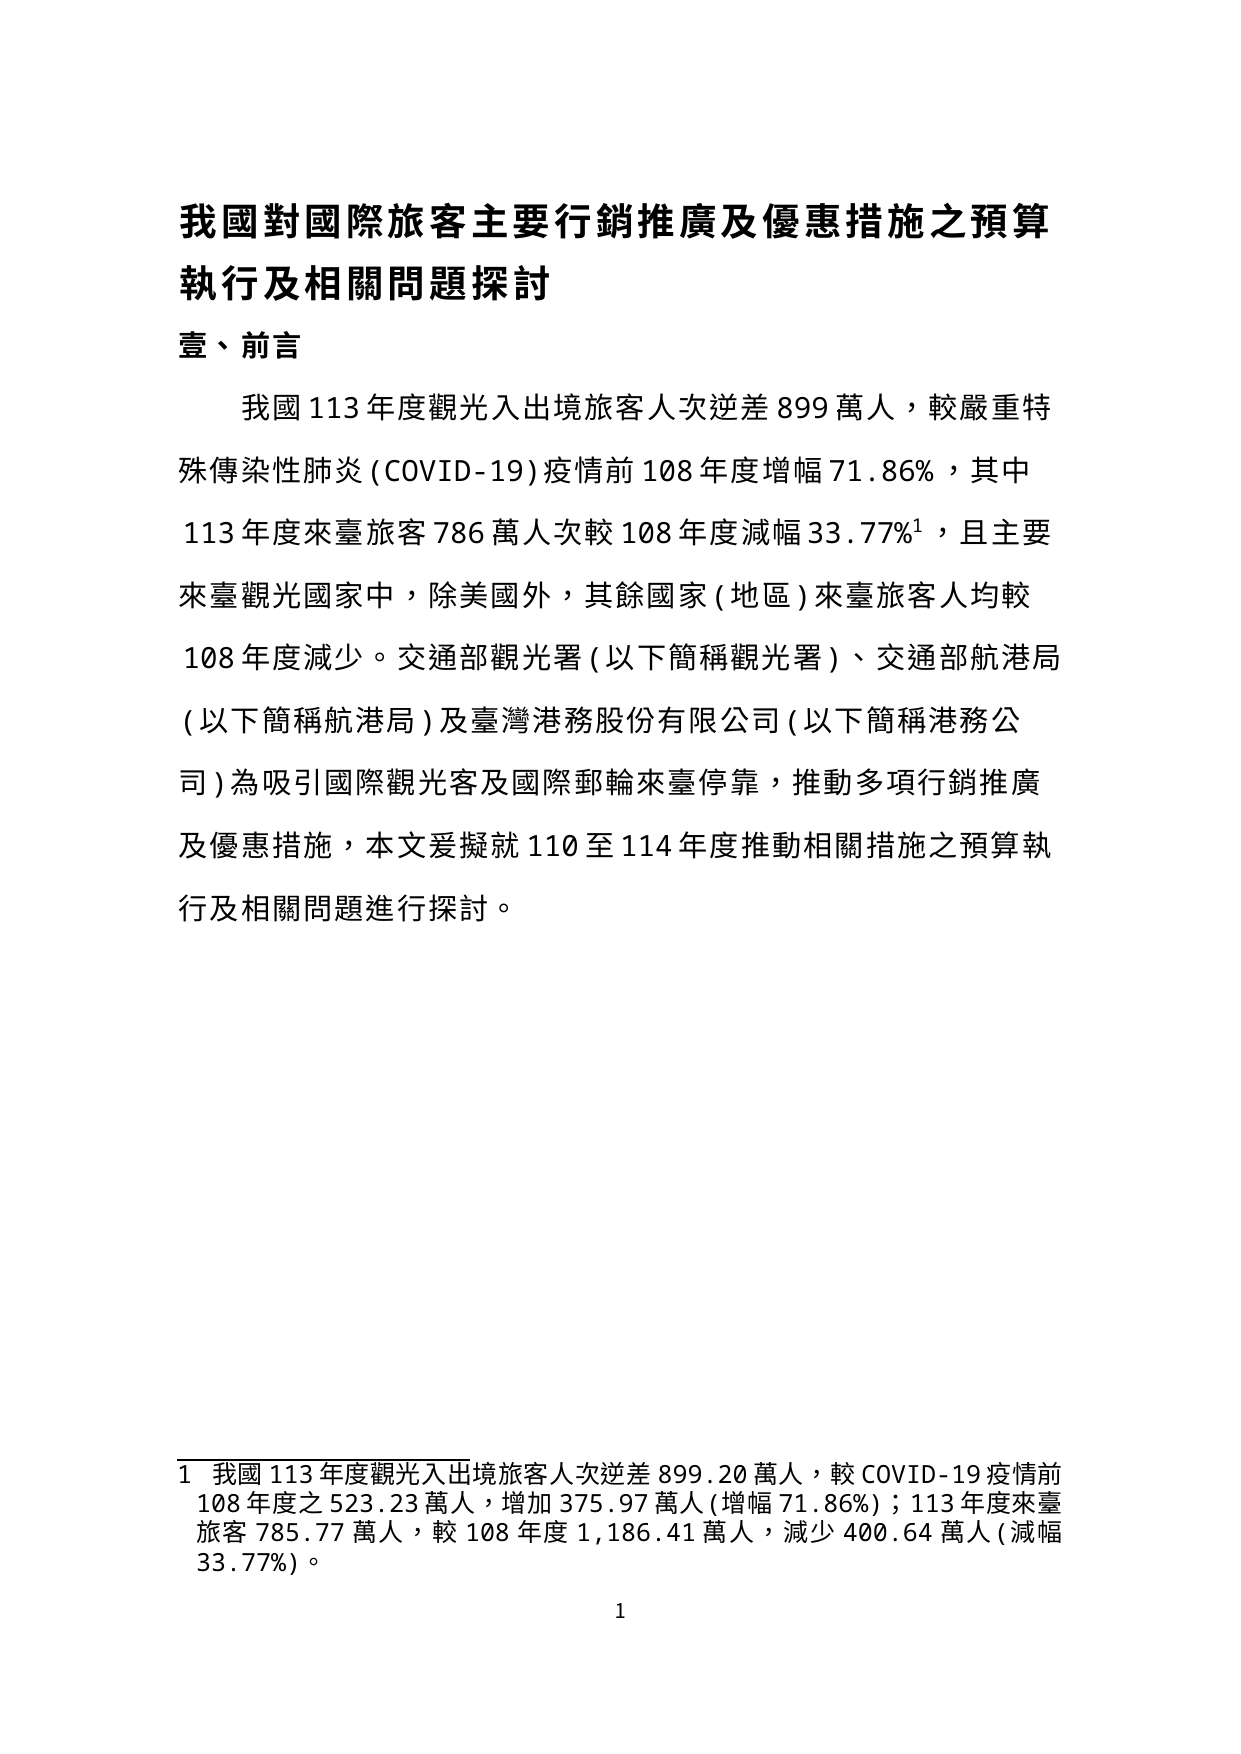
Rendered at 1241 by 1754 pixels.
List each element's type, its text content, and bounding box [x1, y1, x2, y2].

text 我國113年度觀光入出境旅客人次逆差899.20萬人，較COVID-19疫情前108年度之523.23萬人，增加375.97萬人(增幅71.86%)；113年度來臺旅客785.77萬人，較108年度1,186.41萬人，減少400.64萬人(減幅33.77%)。 [177, 1460, 1063, 1577]
subtitle 壹、前言 [177, 302, 1063, 365]
text 我國對國際旅客主要行銷推廣及優惠措施之預算執行及相關問題探討 [177, 177, 1063, 302]
text 我國113年度觀光入出境旅客人次逆差899萬人，較嚴重特殊傳染性肺炎(COVID-19)疫情前108年度增幅71.86%，其中113年度來臺旅客786萬人次較108年度減幅33.77%，且主要來臺觀光國家中，除美國外，其餘國家(地區)來臺旅客人均較108年度減少。交通部觀光署(以下簡稱觀光署)、交通部航港局(以下簡稱航港局)及臺灣港務股份有限公司(以下簡稱港務公司)為吸引國際觀光客及國際郵輪來臺停靠，推動多項行銷推廣及優惠措施，本文爰擬就110至114年度推動相關措施之預算執行及相關問題進行探討。 [177, 365, 1063, 927]
